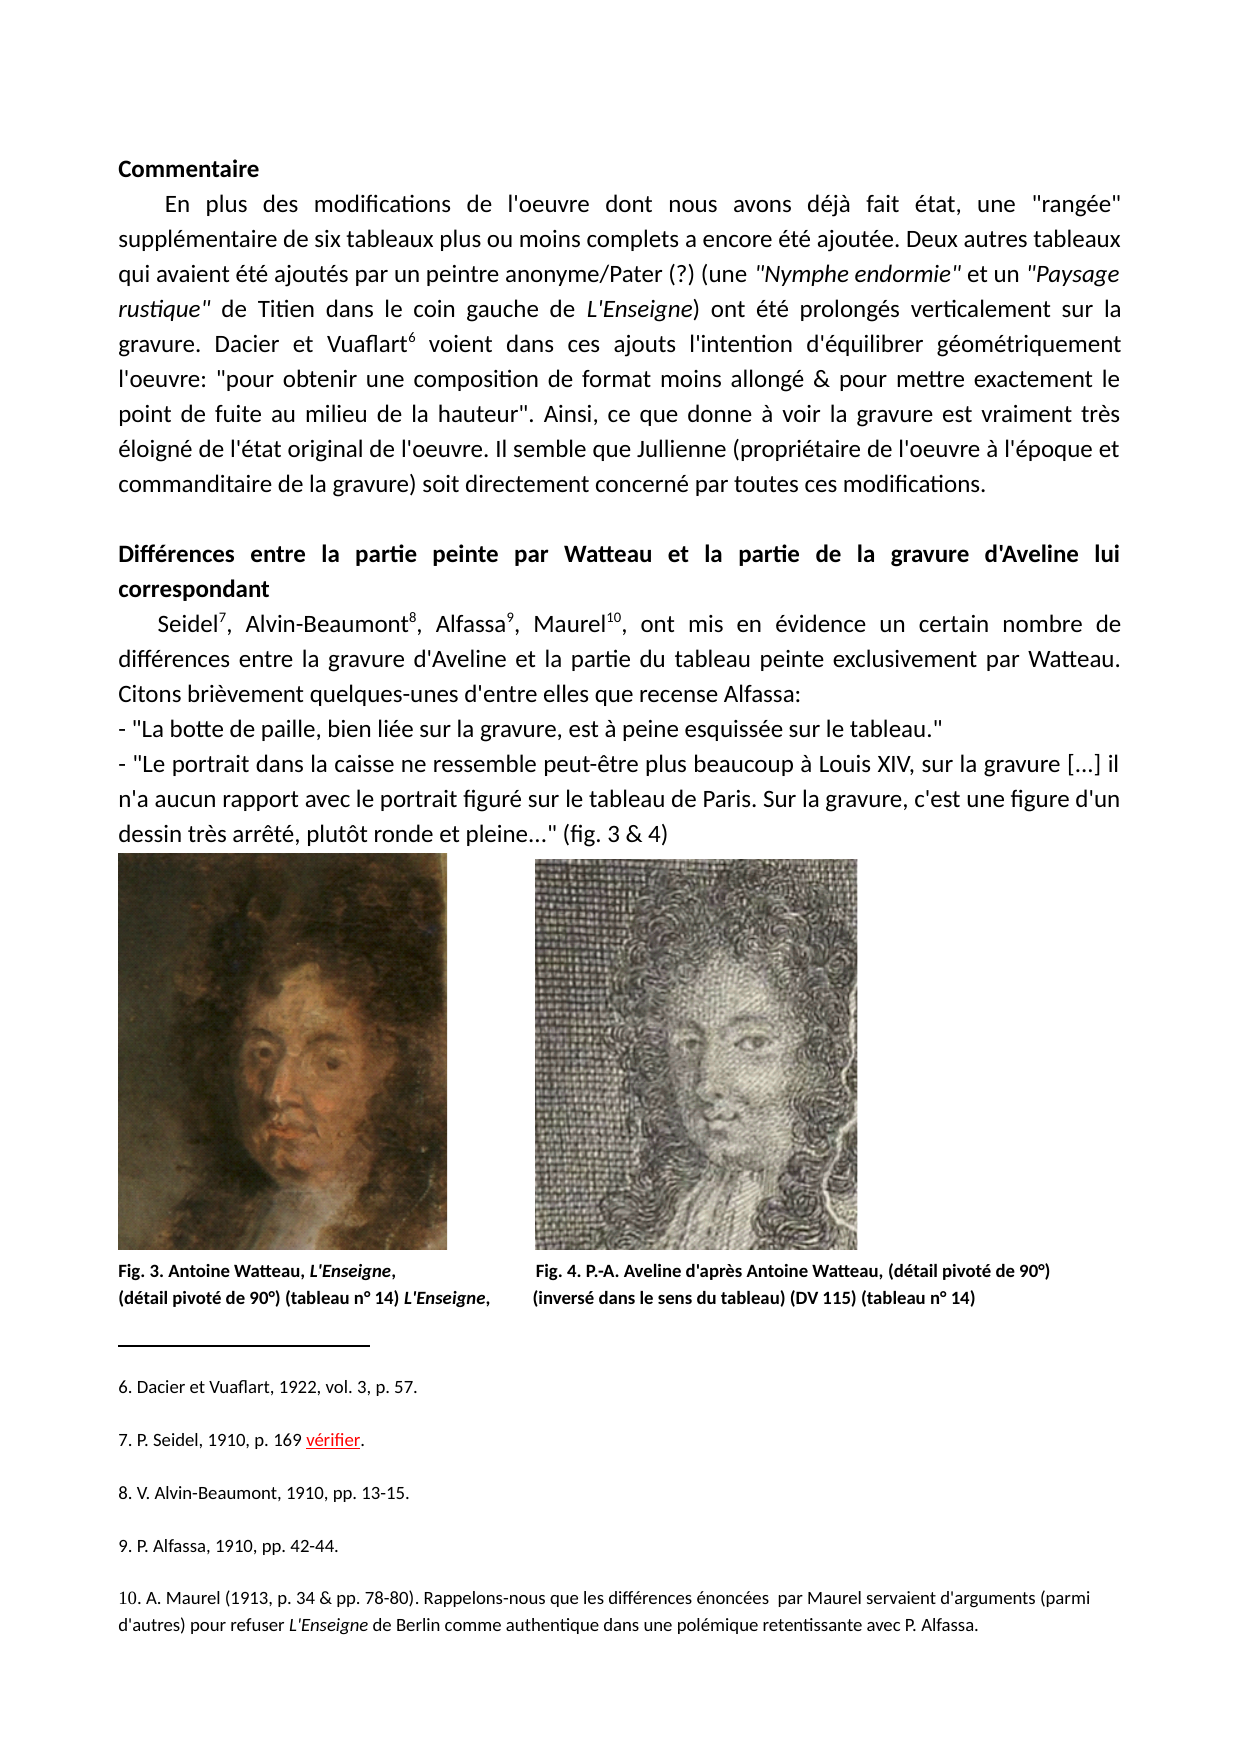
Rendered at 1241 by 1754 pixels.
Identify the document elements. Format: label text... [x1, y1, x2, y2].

text En plus des modifications de l'oeuvre dont nous avons déjà fait état, une "rangée" supplémentaire de six tableaux plus ou moins complets a encore été ajoutée. Deux autres tableaux qui avaient été ajoutés par un peintre anonyme/Pater (?) (une "Nymphe endormie" et un "Paysage rustique" de Titien dans le coin gauche de L'Enseigne) ont été prolongés verticalement sur la gravure. Dacier et Vuaflart voient dans ces ajouts l'intention d'équilibrer géométriquement l'oeuvre: "pour obtenir une composition de format moins allongé & pour mettre exactement le point de fuite au milieu de la hauteur". Ainsi, ce que donne à voir la gravure est vraiment très éloigné de l'état original de l'oeuvre. Il semble que Jullienne (propriétaire de l'oeuvre à l'époque et commanditaire de la gravure) soit directement concerné par toutes ces modifications. [118, 188, 1122, 499]
text . P. Alfassa, 1910, pp. 42-44. [118, 1534, 1122, 1557]
text Commentaire [118, 153, 1122, 184]
text - "Le portrait dans la caisse ne ressemble peut-être plus beaucoup à Louis XIV, sur la gravure [...] il n'a aucun rapport avec le portrait figuré sur le tableau de Paris. Sur la gravure, c'est une figure d'un dessin très arrêté, plutôt ronde et pleine..." (fig. 3 & 4) [118, 748, 1122, 849]
text . Dacier et Vuaflart, 1922, vol. 3, p. 57. [118, 1376, 1122, 1399]
text (détail pivoté de 90°) (tableau n° 14) L'Enseigne, (inversé dans le sens du tableau) (DV 115) (tableau n° 14) [118, 1286, 1122, 1309]
text Différences entre la partie peinte par Watteau et la partie de la gravure d'Aveline lui correspondant [118, 538, 1122, 604]
text . P. Seidel, 1910, p. 169 vérifier. [118, 1428, 1122, 1451]
text - "La botte de paille, bien liée sur la gravure, est à peine esquissée sur le tableau." [118, 713, 1122, 744]
text . V. Alvin-Beaumont, 1910, pp. 13-15. [118, 1481, 1122, 1504]
text . A. Maurel (1913, p. 34 & pp. 78-80). Rappelons-nous que les différences énoncées par Maurel servaient d'arguments (parmi d'autres) pour refuser L'Enseigne de Berlin comme authentique dans une polémique retentissante avec P. Alfassa. [118, 1587, 1122, 1636]
text Fig. 3. Antoine Watteau, L'Enseigne, Fig. 4. P.-A. Aveline d'après Antoine Watteau, (détail pivoté de 90°) [118, 1259, 1122, 1282]
text Seidel, Alvin-Beaumont, Alfassa, Maurel, ont mis en évidence un certain nombre de différences entre la gravure d'Aveline et la partie du tableau peinte exclusivement par Watteau. Citons brièvement quelques-unes d'entre elles que recense Alfassa: [118, 608, 1122, 709]
